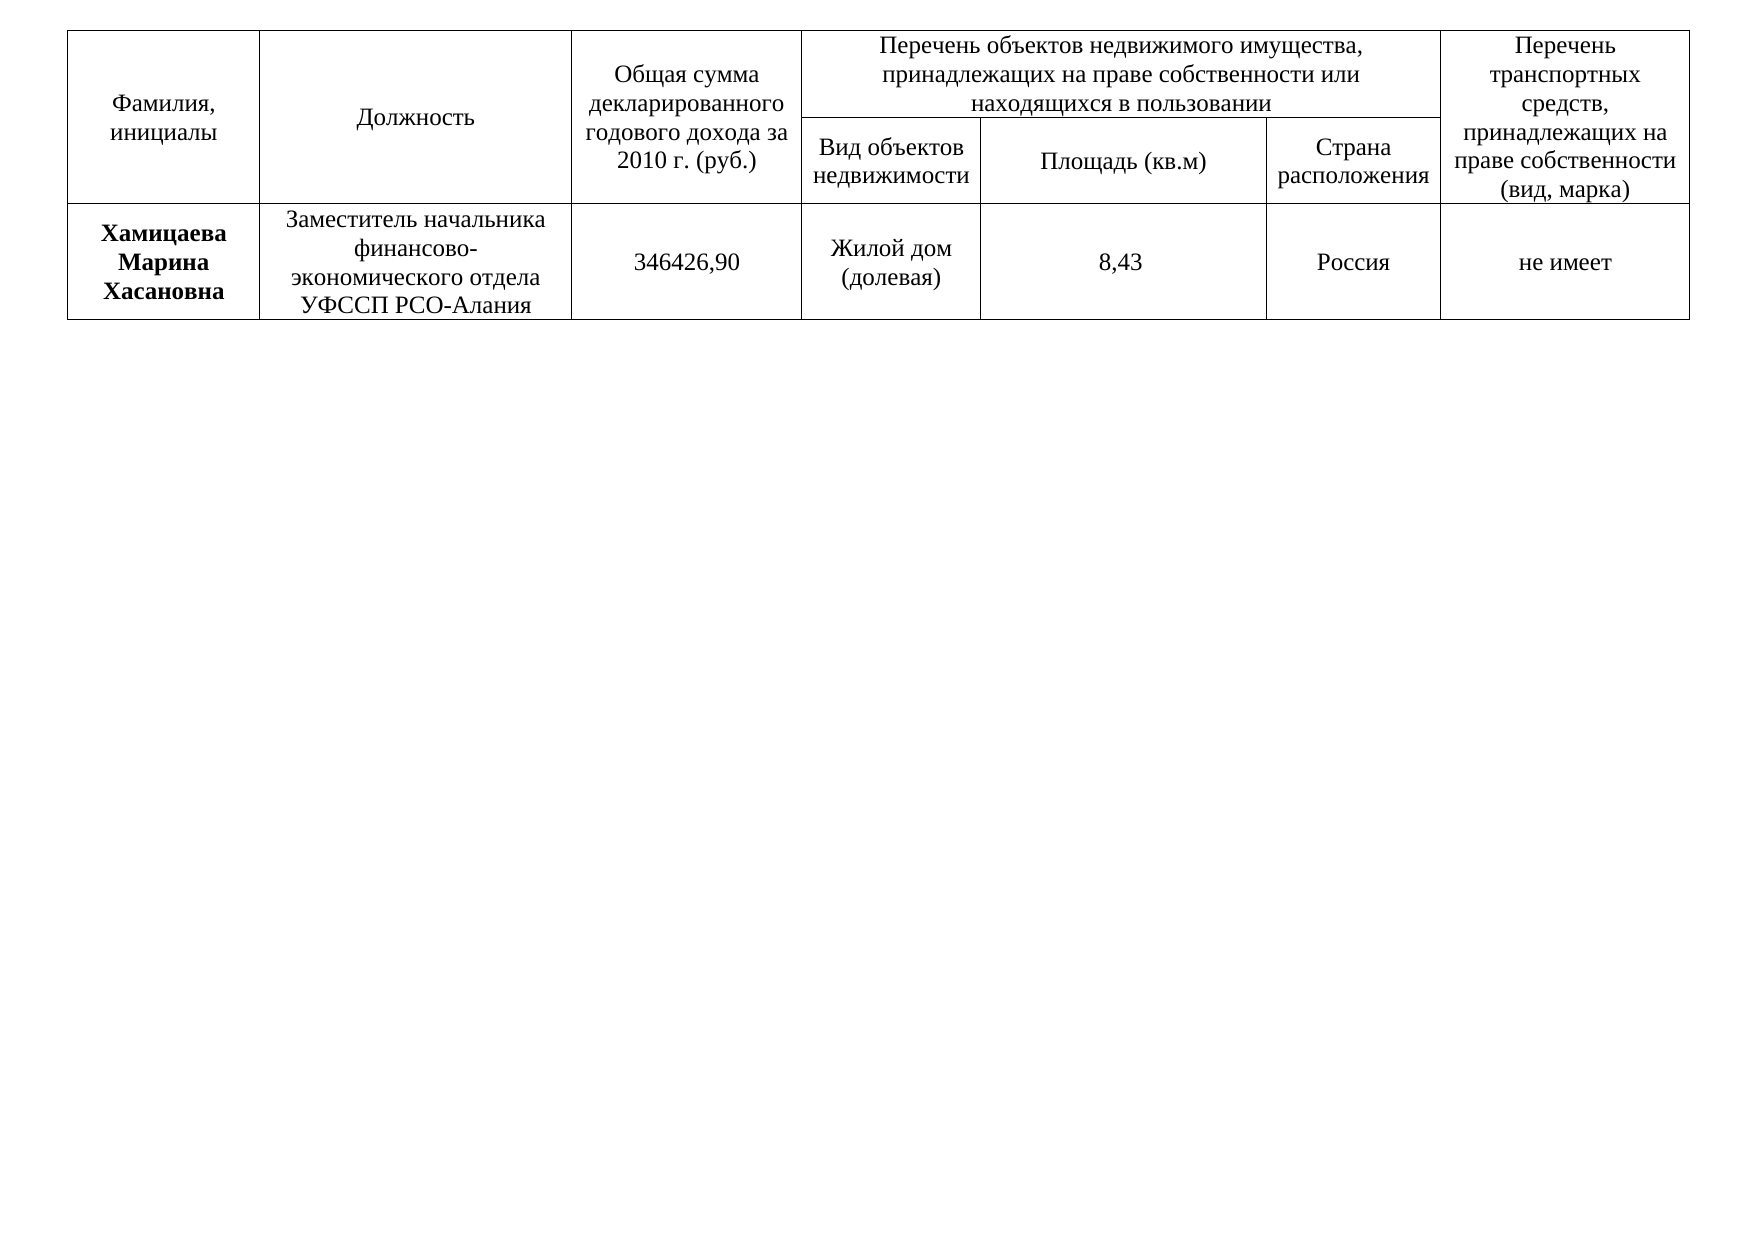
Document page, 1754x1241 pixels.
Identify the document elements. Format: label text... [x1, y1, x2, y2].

table_cell не имеет [1441, 204, 1689, 319]
table_cell Хамицаева Марина Хасановна [68, 204, 259, 319]
table_header Должность [260, 31, 571, 203]
table_cell 8,43 [981, 204, 1266, 319]
table_header Перечень объектов недвижимого имущества, принадлежащих на праве собственности или находящихся в пользовании [802, 31, 1440, 117]
table_cell Площадь (кв.м) [981, 118, 1266, 203]
table_cell Страна расположения [1267, 118, 1440, 203]
table_cell Вид объектов недвижимости [802, 118, 980, 203]
table_header Фамилия, инициалы [68, 31, 259, 203]
table_cell 346426,90 [572, 204, 801, 319]
table_cell Заместитель начальника финансово-экономического отдела УФССП РСО-Алания [260, 204, 571, 319]
table_header Общая сумма декларированного годового дохода за 2010 г. (руб.) [572, 31, 801, 203]
table_header Перечень транспортных средств, принадлежащих на праве собственности (вид, марка) [1441, 31, 1689, 203]
table_cell Россия [1267, 204, 1440, 319]
table_cell Жилой дом (долевая) [802, 204, 980, 319]
